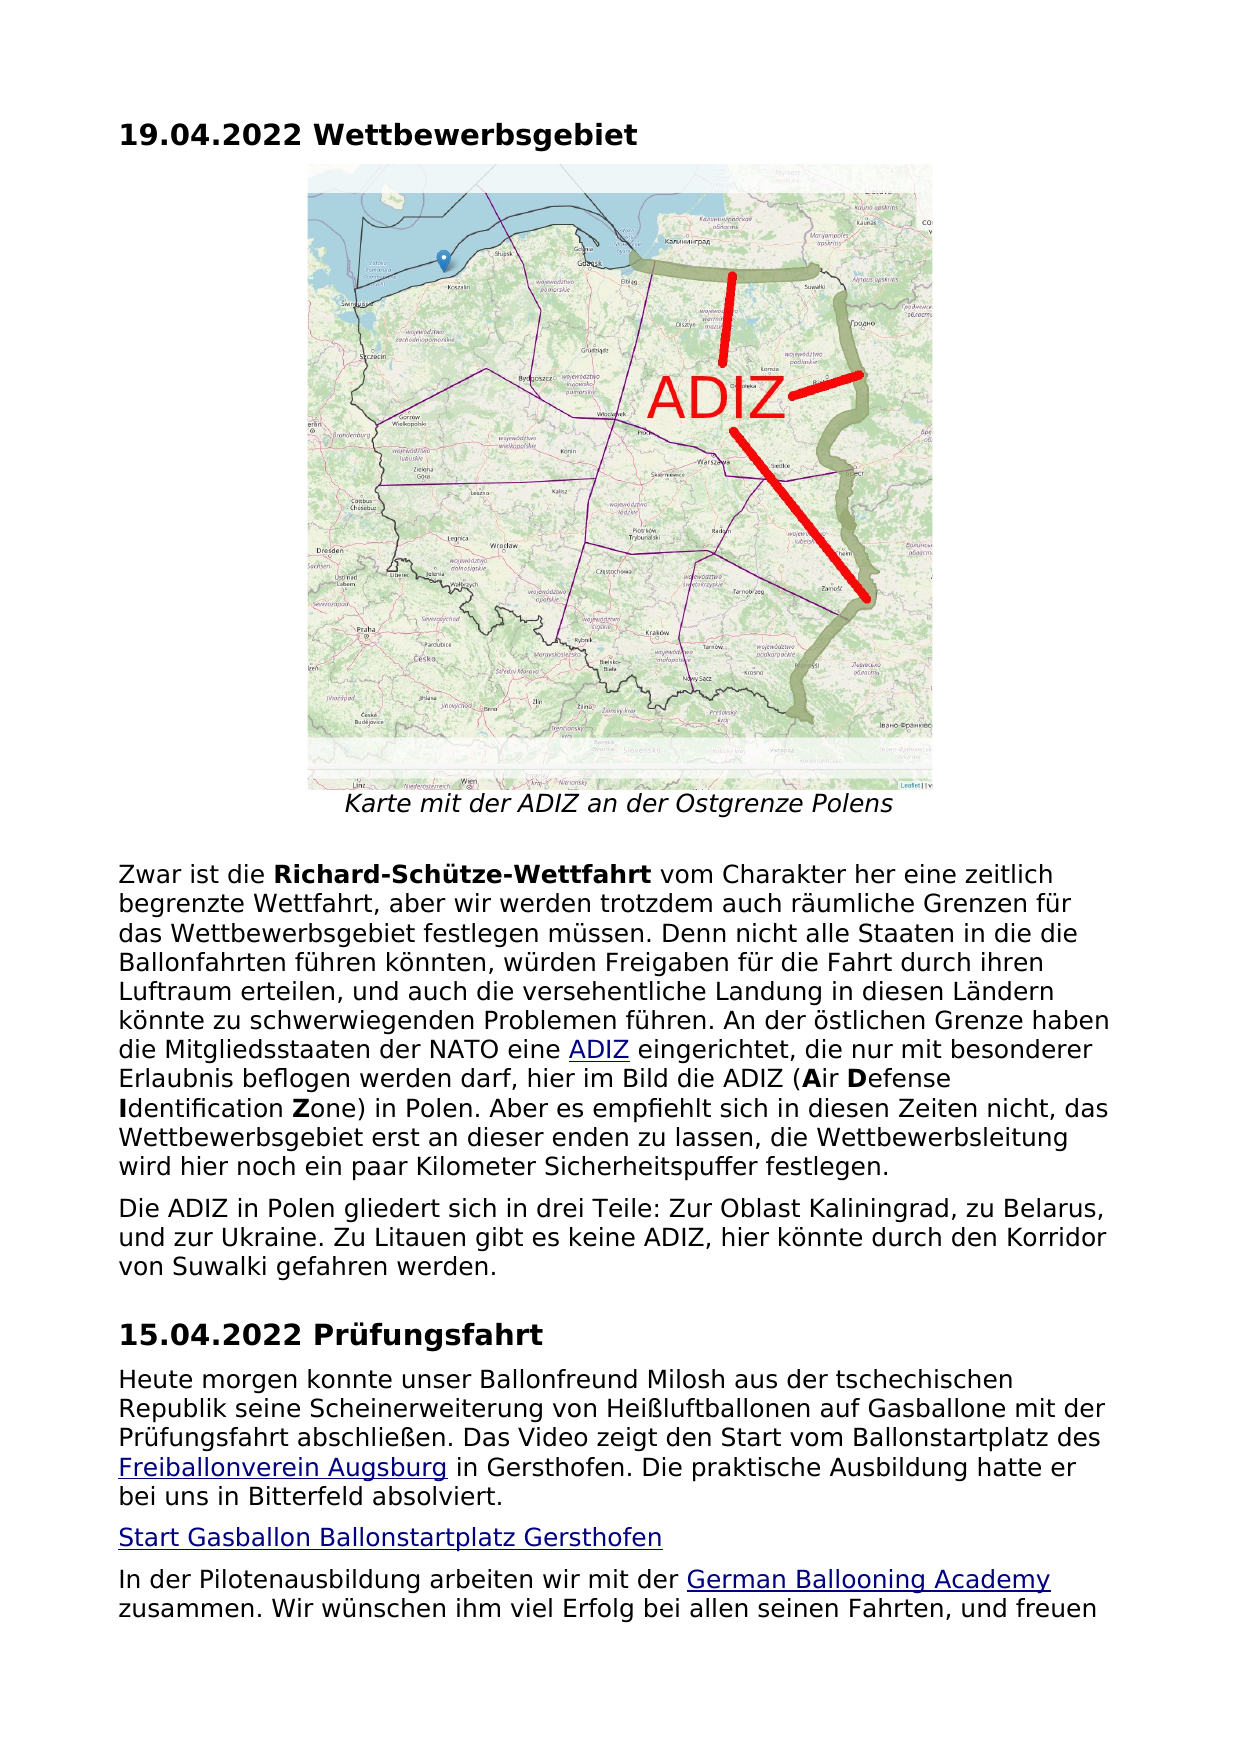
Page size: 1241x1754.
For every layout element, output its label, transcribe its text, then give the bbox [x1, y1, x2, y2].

subtitle 15.04.2022 Prüfungsfahrt [118, 1319, 1122, 1353]
text Karte mit der ADIZ an der Ostgrenze Polens [308, 790, 933, 819]
subtitle 19.04.2022 Wettbewerbsgebiet [118, 118, 1122, 152]
text Heute morgen konnte unser Ballonfreund Milosh aus der tschechischen Republik seine Scheinerweiterung von Heißluftballonen auf Gasballone mit der Prüfungsfahrt abschließen. Das Video zeigt den Start vom Ballonstartplatz des Freiballonverein Augsburg in Gersthofen. Die praktische Ausbildung hatte er bei uns in Bitterfeld absolviert. [118, 1365, 1122, 1511]
picture [307, 164, 933, 790]
text Zwar ist die Richard-Schütze-Wettfahrt vom Charakter her eine zeitlich begrenzte Wettfahrt, aber wir werden trotzdem auch räumliche Grenzen für das Wettbewerbsgebiet festlegen müssen. Denn nicht alle Staaten in die die Ballonfahrten führen könnten, würden Freigaben für die Fahrt durch ihren Luftraum erteilen, und auch die versehentliche Landung in diesen Ländern könnte zu schwerwiegenden Problemen führen. An der östlichen Grenze haben die Mitgliedsstaaten der NATO eine ADIZ eingerichtet, die nur mit besonderer Erlaubnis beflogen werden darf, hier im Bild die ADIZ (Air Defense Identification Zone) in Polen. Aber es empfiehlt sich in diesen Zeiten nicht, das Wettbewerbsgebiet erst an dieser enden zu lassen, die Wettbewerbsleitung wird hier noch ein paar Kilometer Sicherheitspuffer festlegen. [118, 860, 1122, 1181]
text Die ADIZ in Polen gliedert sich in drei Teile: Zur Oblast Kaliningrad, zu Belarus, und zur Ukraine. Zu Litauen gibt es keine ADIZ, hier könnte durch den Korridor von Suwalki gefahren werden. [118, 1194, 1122, 1281]
text Start Gasballon Ballonstartplatz Gersthofen [118, 1523, 1122, 1553]
text In der Pilotenausbildung arbeiten wir mit der German Ballooning Academy zusammen. Wir wünschen ihm viel Erfolg bei allen seinen Fahrten, und freuen [118, 1565, 1122, 1623]
